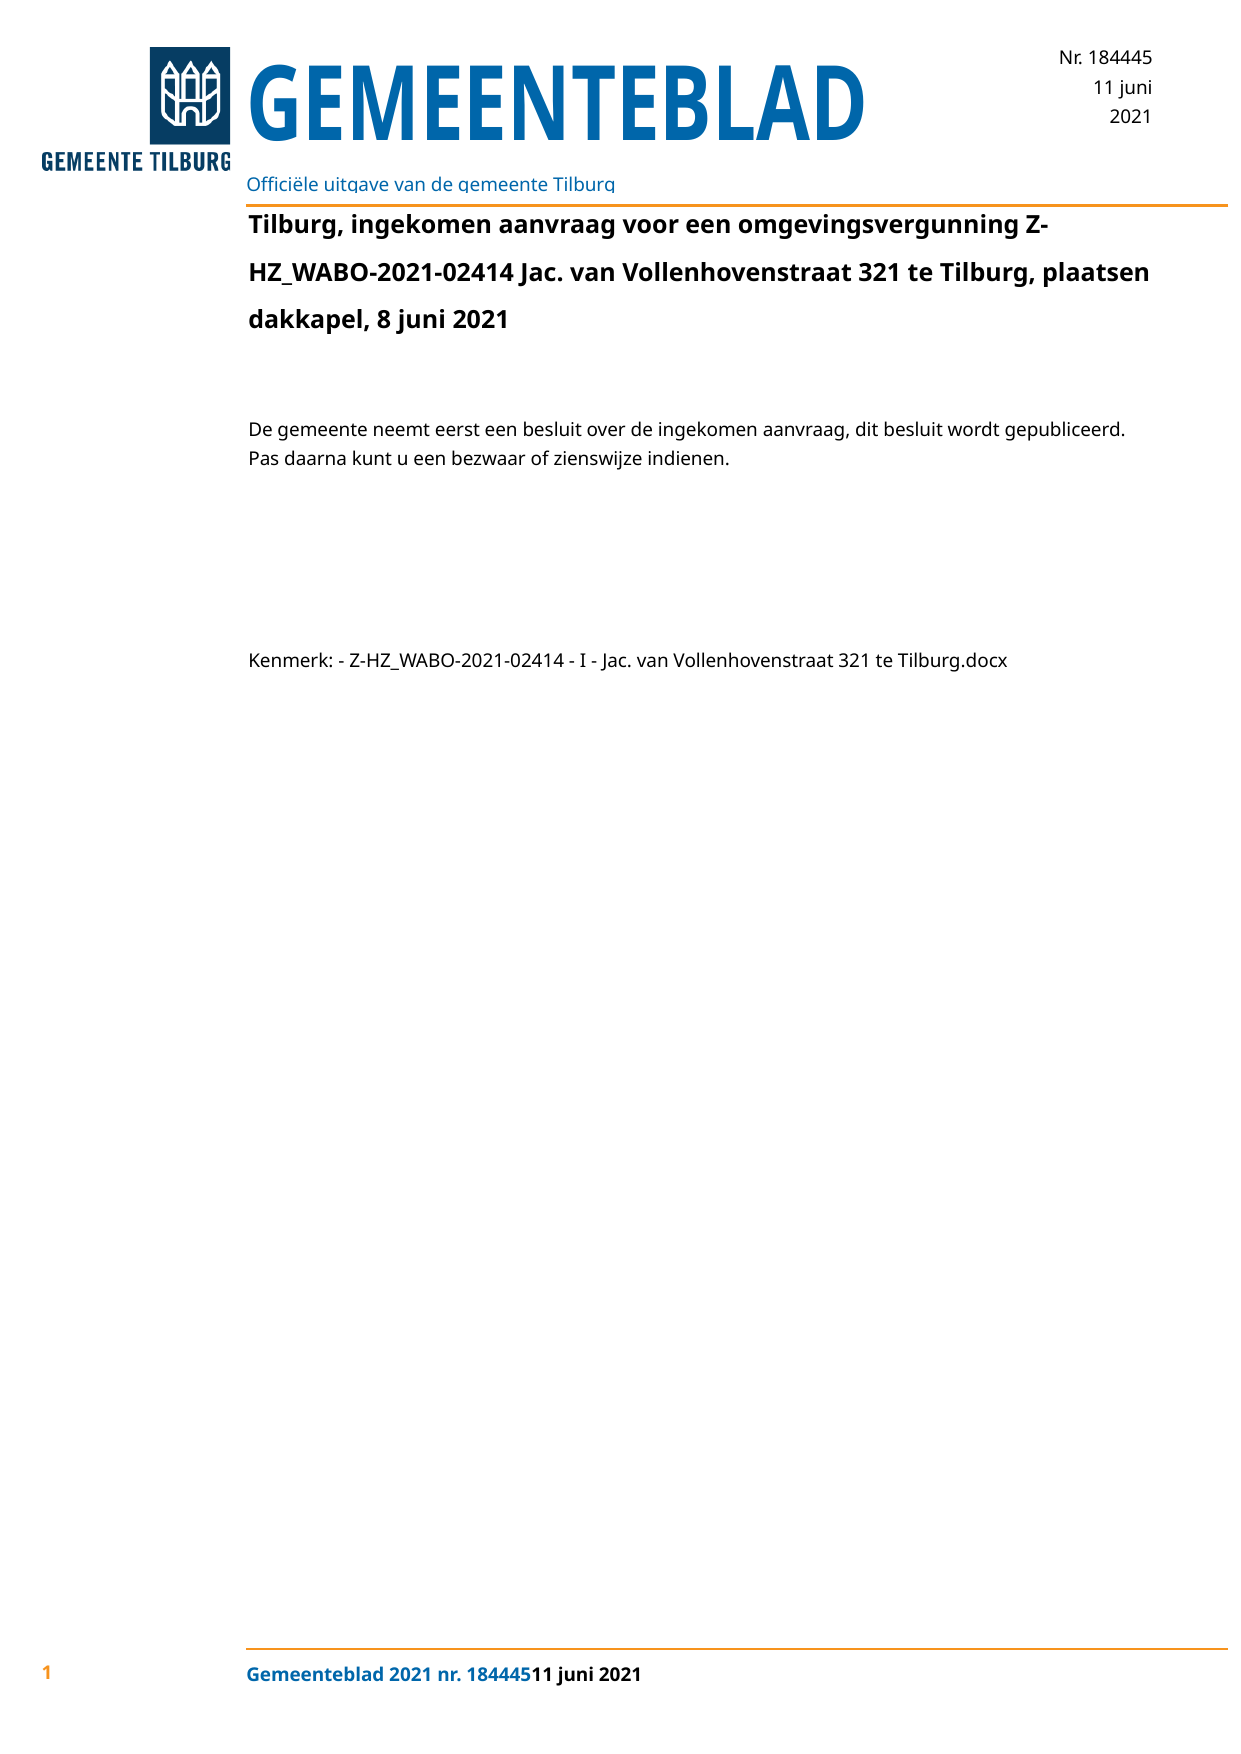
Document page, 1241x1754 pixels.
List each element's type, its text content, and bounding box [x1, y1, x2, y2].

text Tilburg, ingekomen aanvraag voor een omgevingsvergunning Z-HZ_WABO-2021-02414 Jac. van Vollenhovenstraat 321 te Tilburg, plaatsen dakkapel, 8 juni 2021 [248, 207, 1152, 336]
text Kenmerk: - Z-HZ_WABO-2021-02414 - I - Jac. van Vollenhovenstraat 321 te Tilburg.docx [248, 647, 1152, 673]
text De gemeente neemt eerst een besluit over de ingekomen aanvraag, dit besluit wordt gepubliceerd. Pas daarna kunt u een bezwaar of zienswijze indienen. [248, 416, 1152, 471]
picture [41, 47, 231, 172]
